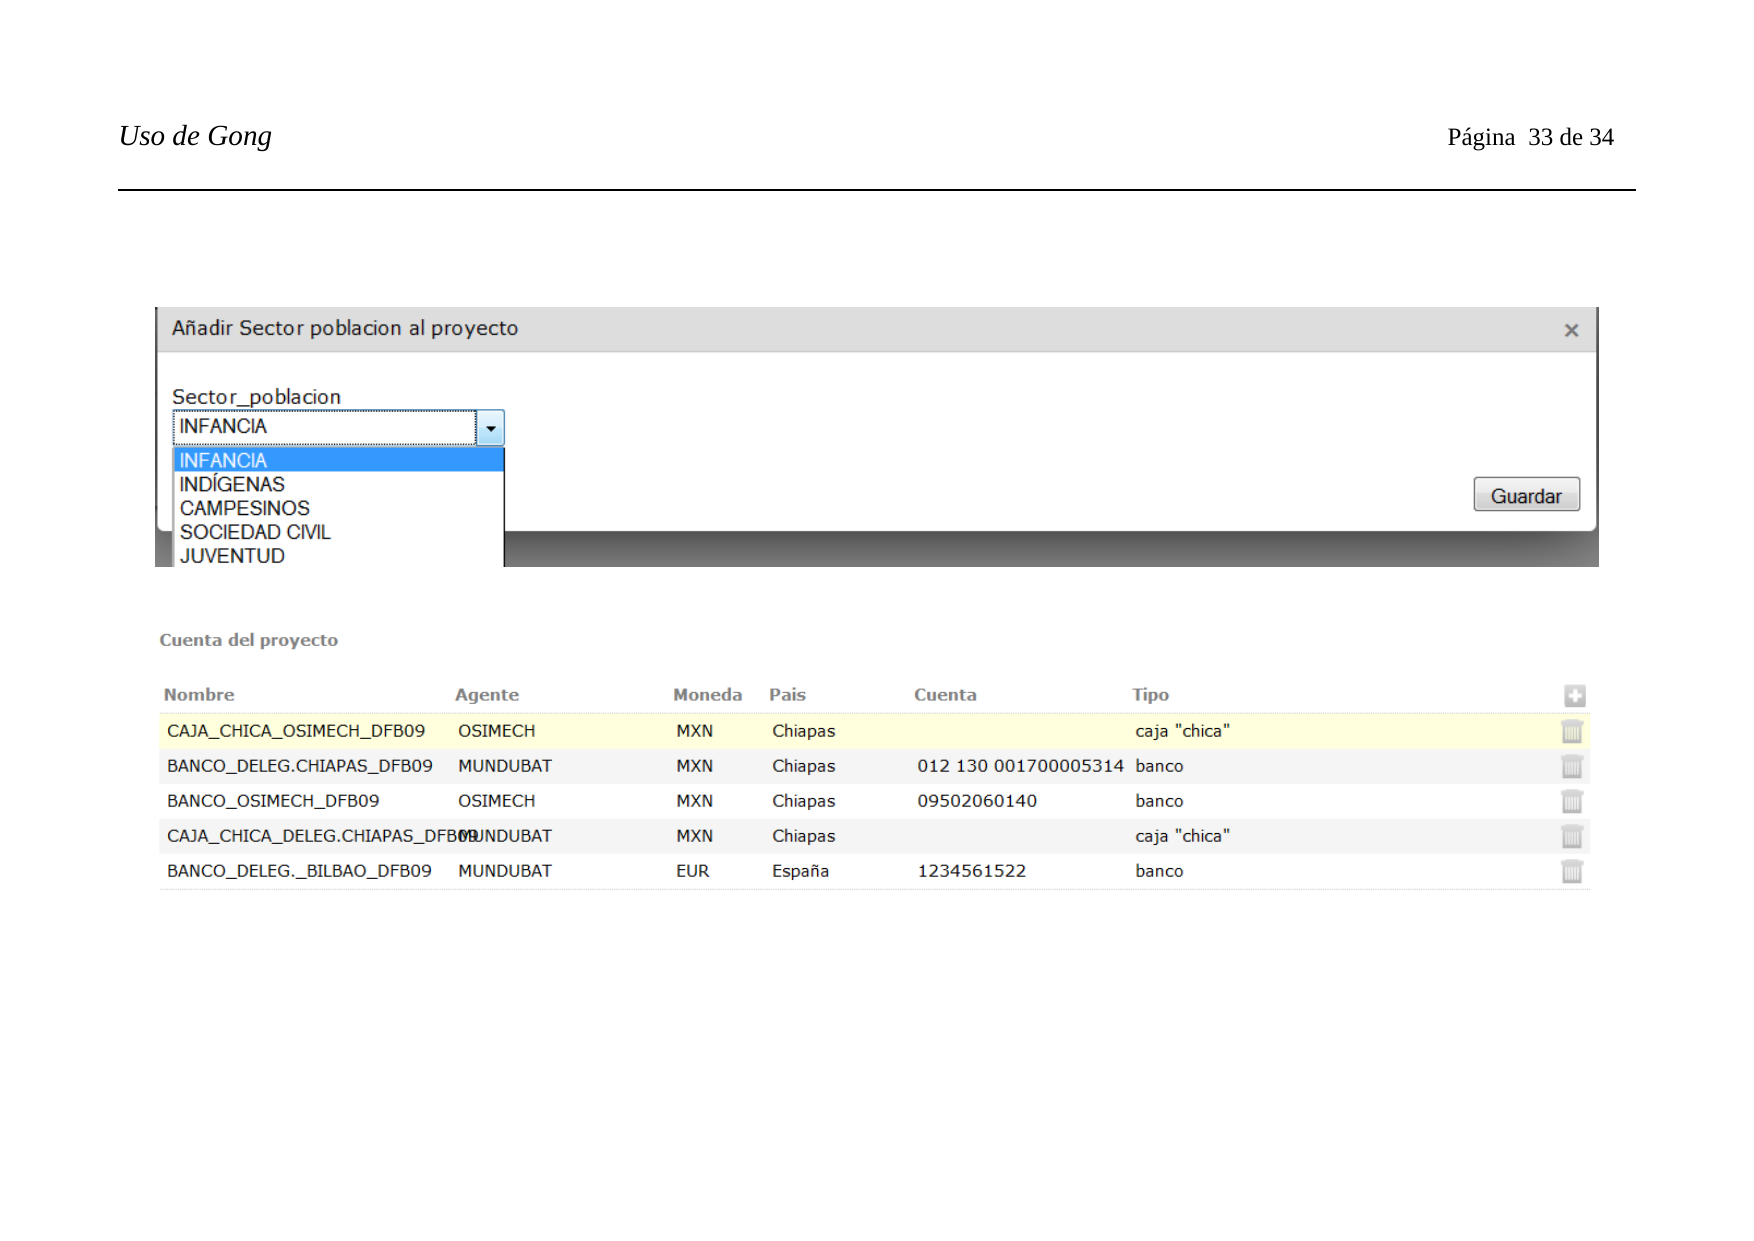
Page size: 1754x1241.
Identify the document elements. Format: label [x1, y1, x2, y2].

picture [155, 307, 1599, 567]
picture [155, 623, 1599, 891]
